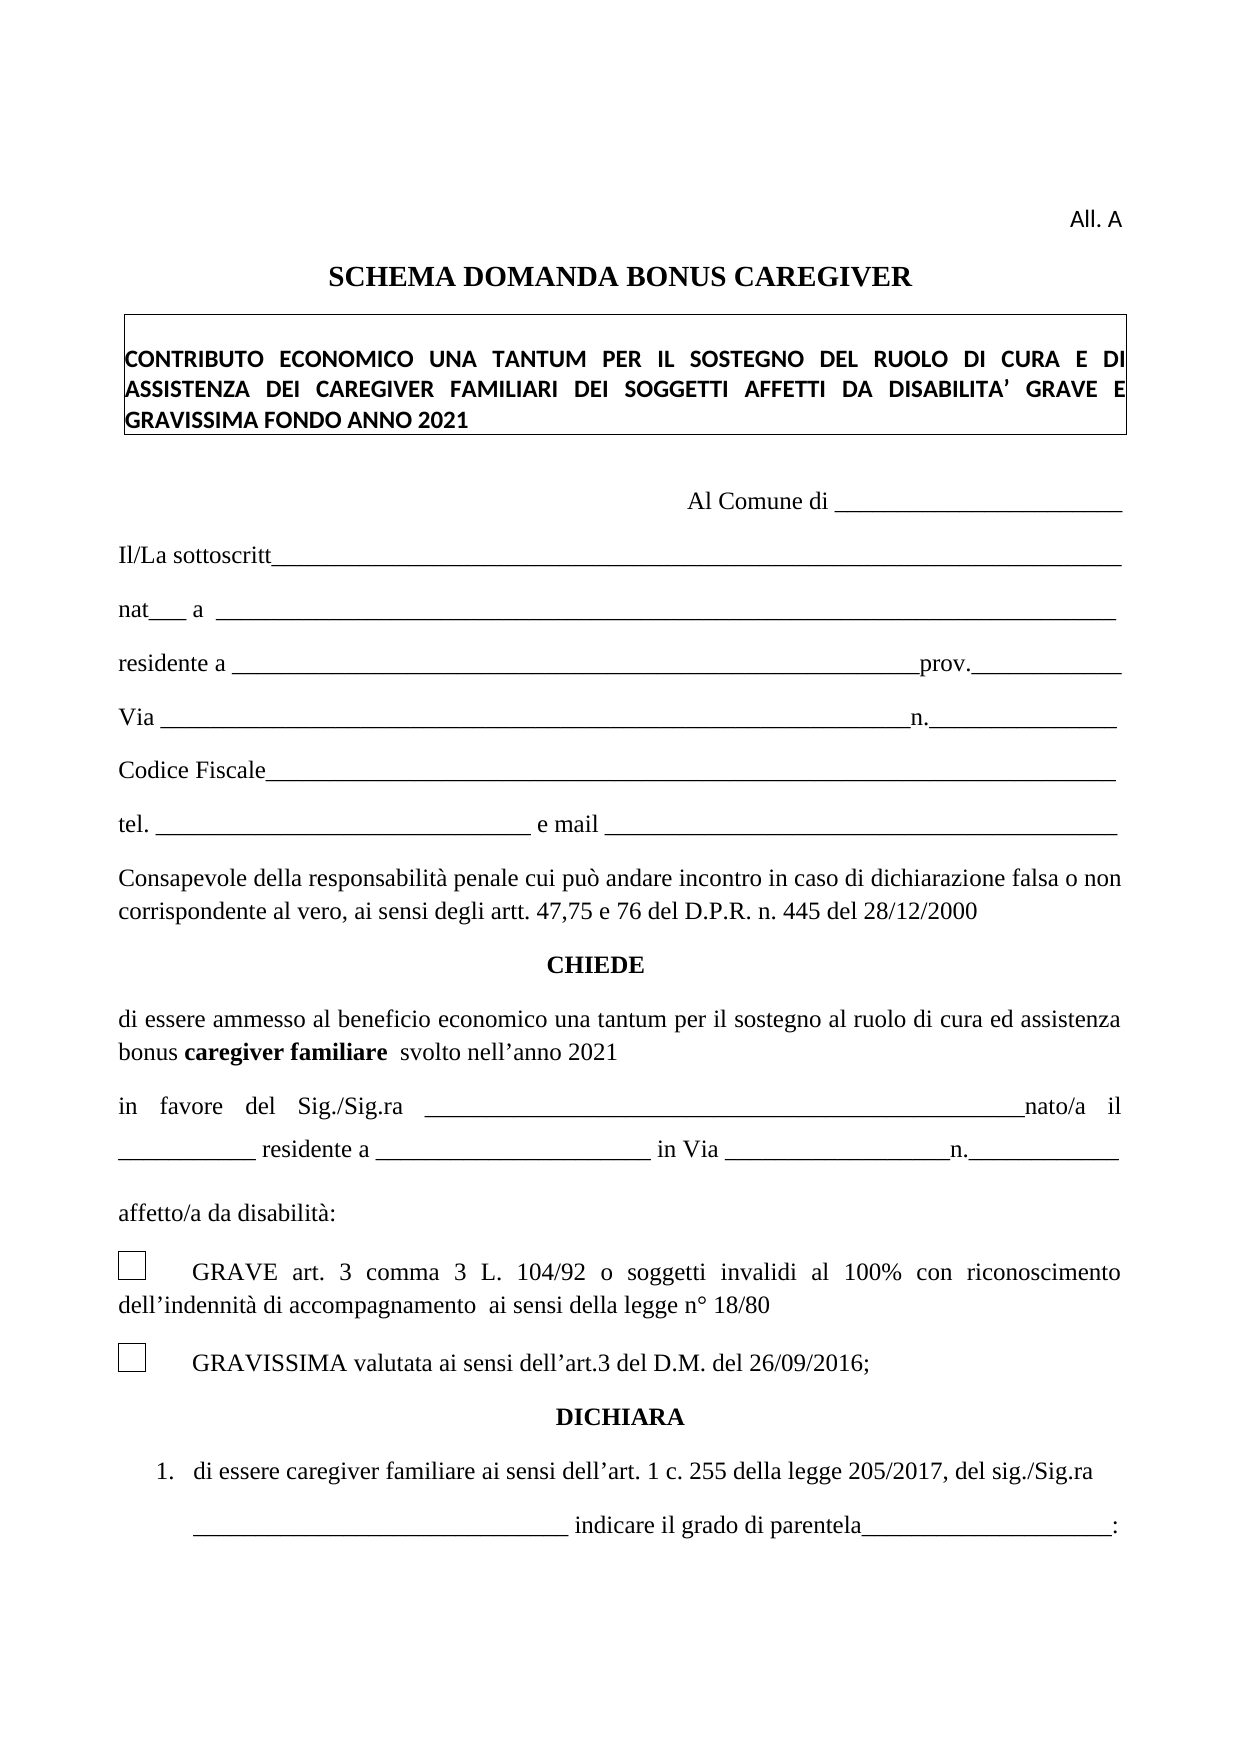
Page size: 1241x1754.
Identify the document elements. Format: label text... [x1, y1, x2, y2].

text CONTRIBUTO ECONOMICO UNA TANTUM PER IL SOSTEGNO DEL RUOLO DI CURA E DI ASSISTENZA DEI CAREGIVER FAMILIARI DEI SOGGETTI AFFETTI DA DISABILITA’ GRAVE E GRAVISSIMA FONDO ANNO 2021 [125, 343, 1126, 434]
text Il/La sottoscritt____________________________________________________________________ [118, 540, 1122, 569]
text GRAVISSIMA valutata ai sensi dell’art.3 del D.M. del 26/09/2016; [118, 1343, 1122, 1377]
text CHIEDE [118, 950, 1122, 979]
text residente a _______________________________________________________prov.____________ [118, 648, 1122, 676]
text in favore del Sig./Sig.ra ________________________________________________nato/a il ___________ residente a ______________________ in Via __________________n.____________ [118, 1091, 1122, 1163]
text Via ____________________________________________________________n._______________ [118, 702, 1122, 730]
list di essere caregiver familiare ai sensi dell’art. 1 c. 255 della legge 205/2017, del sig./Sig.ra [156, 1456, 1122, 1485]
text tel. ______________________________ e mail _________________________________________ [118, 809, 1122, 838]
text Consapevole della responsabilità penale cui può andare incontro in caso di dichiarazione falsa o non corrispondente al vero, ai sensi degli artt. 47,75 e 76 del D.P.R. n. 445 del 28/12/2000 [118, 863, 1122, 925]
text DICHIARA [118, 1402, 1122, 1431]
text affetto/a da disabilità: [118, 1198, 1122, 1227]
text GRAVE art. 3 comma 3 L. 104/92 o soggetti invalidi al 100% con riconoscimento dell’indennità di accompagnamento ai sensi della legge n° 18/80 [118, 1252, 1122, 1318]
text di essere ammesso al beneficio economico una tantum per il sostegno al ruolo di cura ed assistenza bonus caregiver familiare svolto nell’anno 2021 [118, 1004, 1122, 1066]
text Codice Fiscale____________________________________________________________________ [118, 755, 1122, 784]
text nat___ a ________________________________________________________________________ [118, 594, 1122, 623]
text Al Comune di _______________________ [118, 486, 1122, 515]
text All. A [118, 203, 1122, 234]
list ______________________________ indicare il grado di parentela____________________: [156, 1510, 1122, 1539]
text SCHEMA DOMANDA BONUS CAREGIVER [118, 259, 1122, 293]
